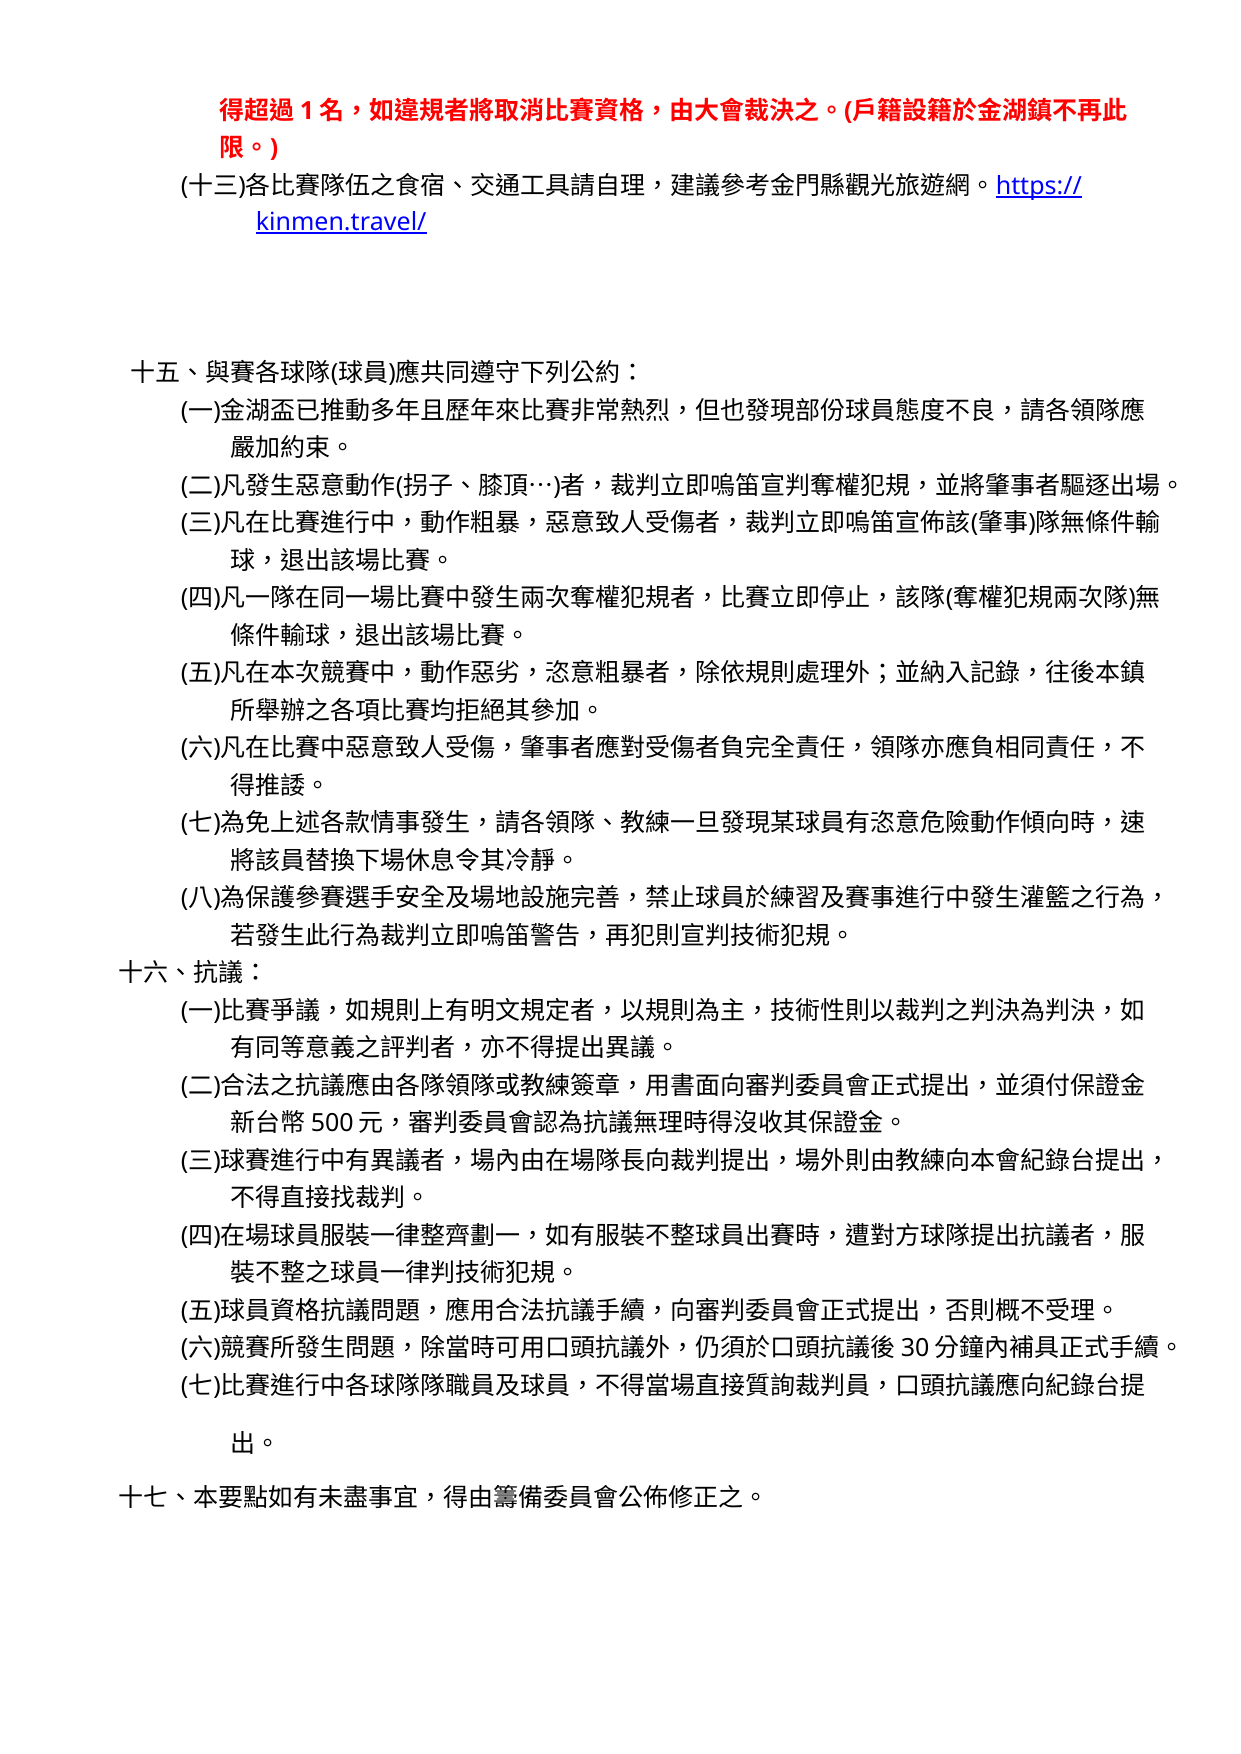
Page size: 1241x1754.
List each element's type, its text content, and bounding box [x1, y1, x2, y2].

text (七)比賽進行中各球隊隊職員及球員，不得當場直接質詢裁判員，口頭抗議應向紀錄台提出。 [181, 1364, 1165, 1477]
text (一)金湖盃已推動多年且歷年來比賽非常熱烈，但也發現部份球員態度不良，請各領隊應嚴加約束。 [181, 389, 1165, 464]
text 十六、抗議： [118, 952, 1165, 989]
text (十三)各比賽隊伍之食宿、交通工具請自理，建議參考金門縣觀光旅遊網。https://kinmen.travel/ [181, 164, 1165, 239]
text 十五、與賽各球隊(球員)應共同遵守下列公約： [131, 352, 1165, 389]
text 限。) [181, 127, 1165, 164]
text (五)球員資格抗議問題，應用合法抗議手續，向審判委員會正式提出，否則概不受理。 [181, 1289, 1165, 1327]
text (二)凡發生惡意動作(拐子、膝頂…)者，裁判立即嗚笛宣判奪權犯規，並將肇事者驅逐出場。 [181, 464, 1165, 502]
text (八)為保護參賽選手安全及場地設施完善，禁止球員於練習及賽事進行中發生灌籃之行為，若發生此行為裁判立即嗚笛警告，再犯則宣判技術犯規。 [181, 877, 1165, 952]
text (二)合法之抗議應由各隊領隊或教練簽章，用書面向審判委員會正式提出，並須付保證金新台幣500元，審判委員會認為抗議無理時得沒收其保證金。 [181, 1064, 1165, 1139]
text (六)競賽所發生問題，除當時可用口頭抗議外，仍須於口頭抗議後30分鐘內補具正式手續。 [181, 1327, 1165, 1364]
text (一)比賽爭議，如規則上有明文規定者，以規則為主，技術性則以裁判之判決為判決，如有同等意義之評判者，亦不得提出異議。 [181, 989, 1165, 1064]
text 十七、本要點如有未盡事宜，得由籌備委員會公佈修正之。 [118, 1477, 1165, 1514]
text 得超過1名，如違規者將取消比賽資格，由大會裁決之。(戶籍設籍於金湖鎮不再此 [181, 89, 1165, 127]
text (三)凡在比賽進行中，動作粗暴，惡意致人受傷者，裁判立即嗚笛宣佈該(肇事)隊無條件輸球，退出該場比賽。 [181, 502, 1165, 577]
text (三)球賽進行中有異議者，場內由在場隊長向裁判提出，場外則由教練向本會紀錄台提出，不得直接找裁判。 [181, 1139, 1165, 1214]
text (四)在場球員服裝一律整齊劃一，如有服裝不整球員出賽時，遭對方球隊提出抗議者，服裝不整之球員一律判技術犯規。 [181, 1214, 1165, 1289]
text (四)凡一隊在同一場比賽中發生兩次奪權犯規者，比賽立即停止，該隊(奪權犯規兩次隊)無條件輸球，退出該場比賽。 [181, 577, 1165, 652]
text (六)凡在比賽中惡意致人受傷，肇事者應對受傷者負完全責任，領隊亦應負相同責任，不得推諉。 [181, 727, 1165, 802]
text (七)為免上述各款情事發生，請各領隊、教練一旦發現某球員有恣意危險動作傾向時，速將該員替換下場休息令其冷靜。 [181, 802, 1165, 877]
text (五)凡在本次競賽中，動作惡劣，恣意粗暴者，除依規則處理外；並納入記錄，往後本鎮所舉辦之各項比賽均拒絕其參加。 [181, 652, 1165, 727]
